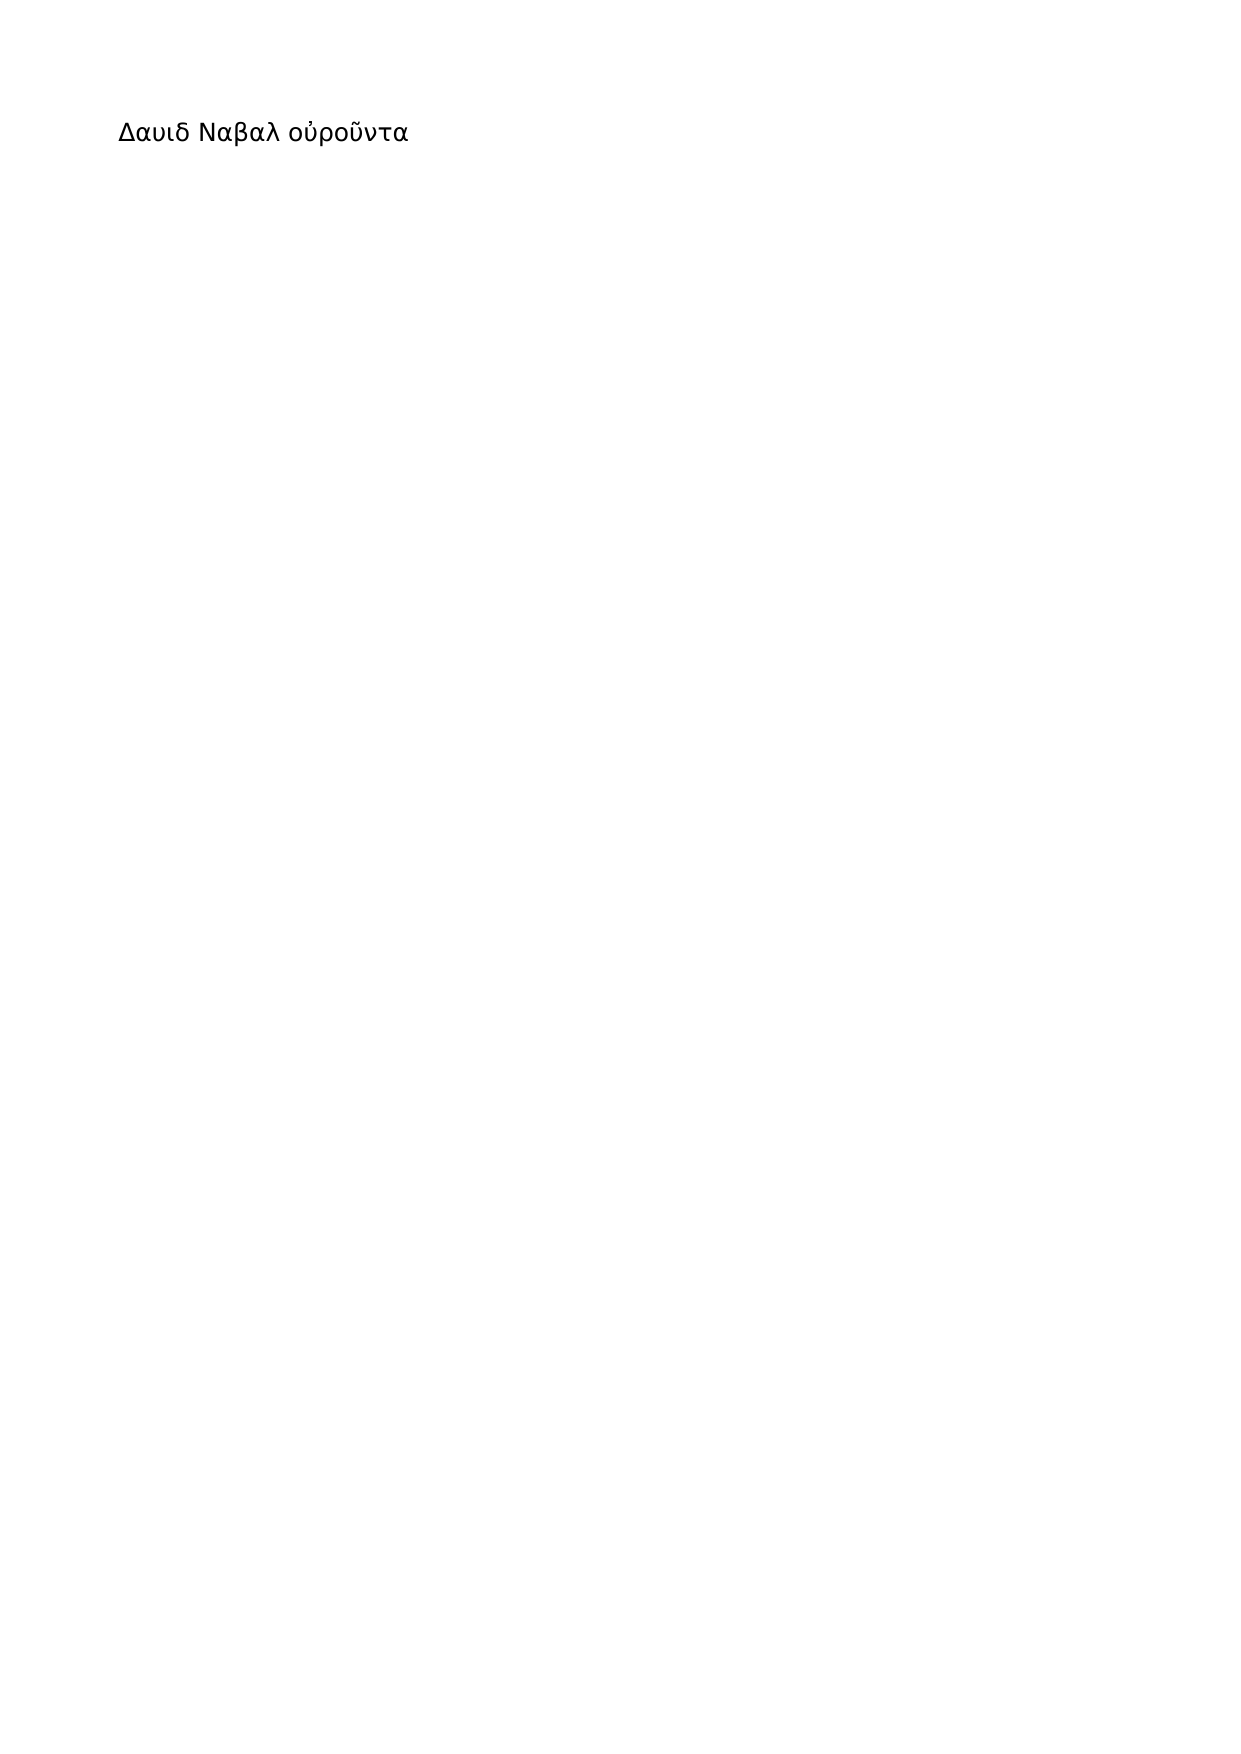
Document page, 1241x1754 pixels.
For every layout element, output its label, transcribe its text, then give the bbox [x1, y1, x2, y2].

text Δαυιδ Ναβαλ οὐροῦντα [118, 118, 1122, 147]
